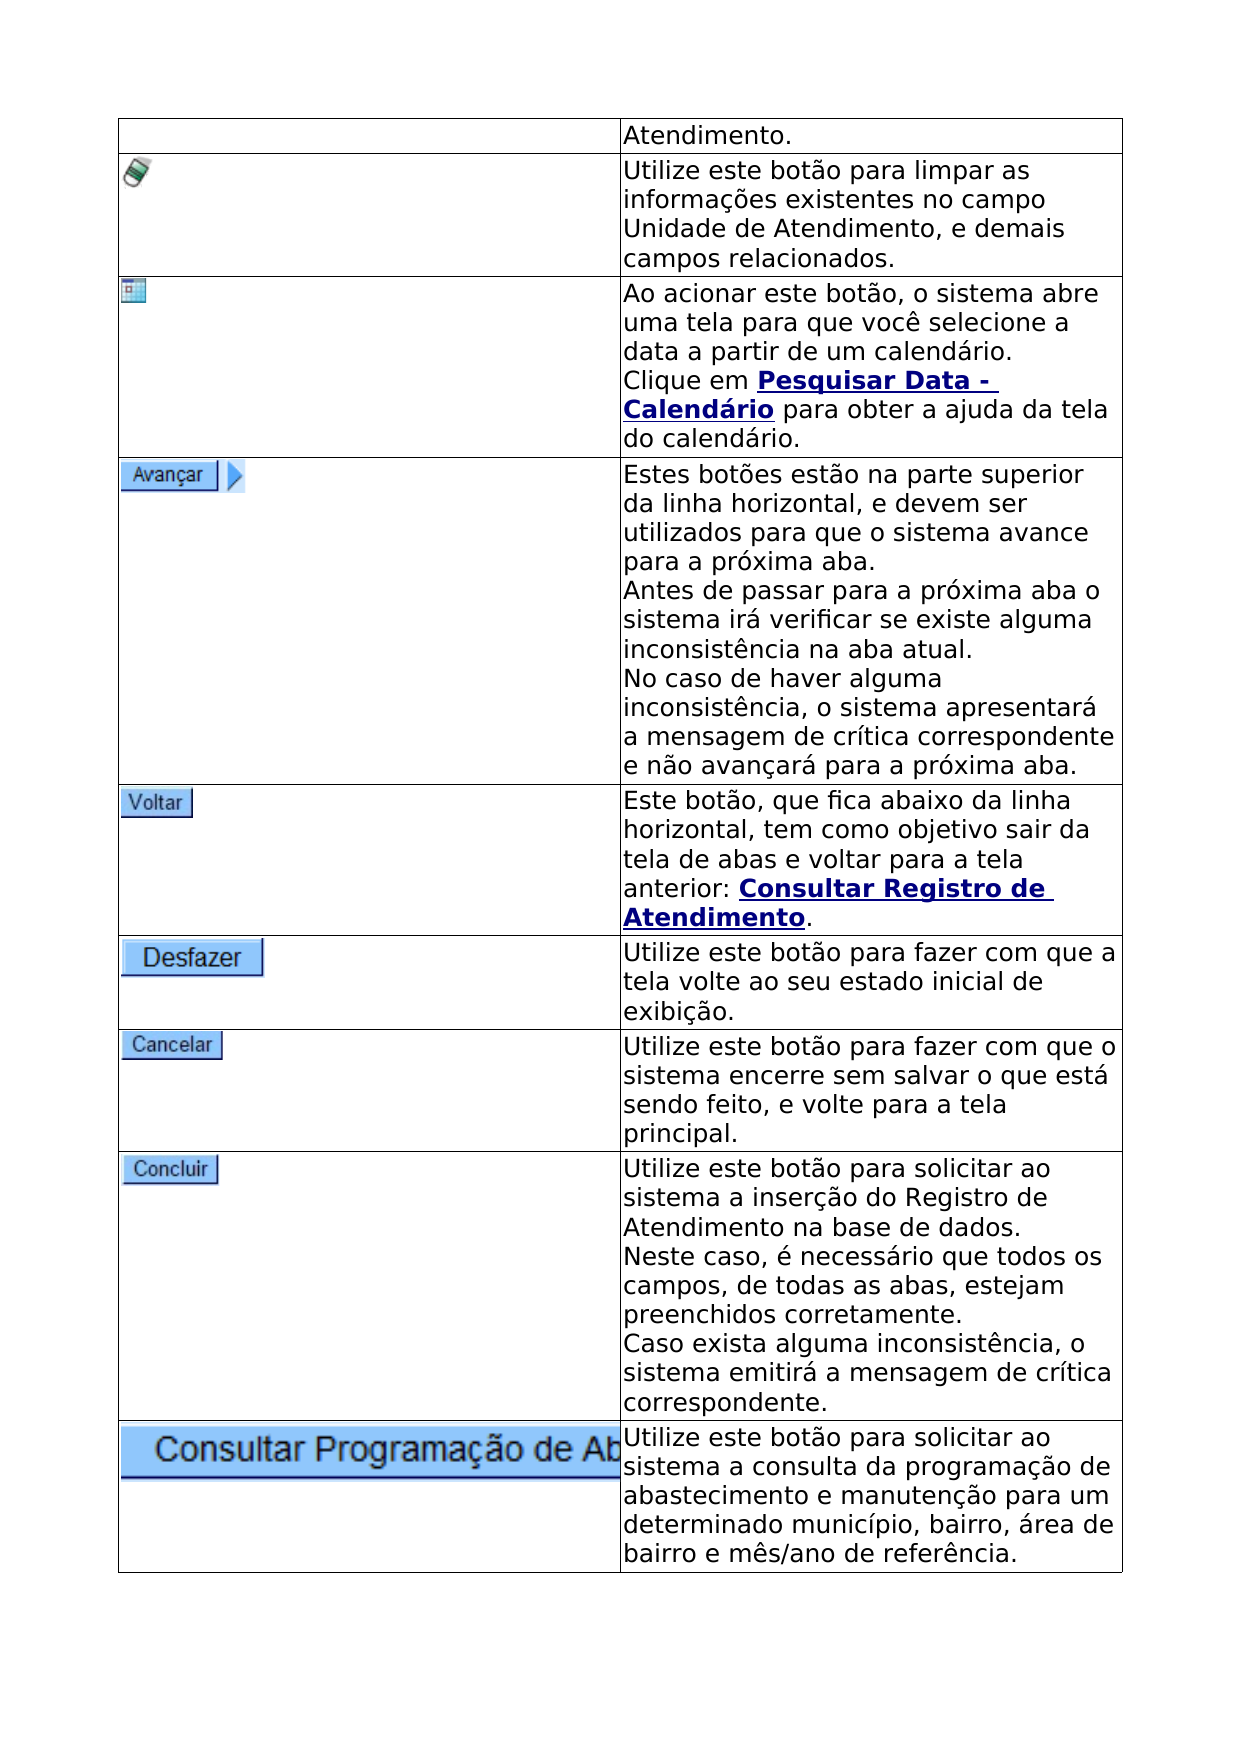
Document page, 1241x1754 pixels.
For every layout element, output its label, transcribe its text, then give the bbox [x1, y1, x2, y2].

table_cell Utilize este botão para fazer com que o sistema encerre sem salvar o que está sendo feito, e volte para a tela principal. [621, 1030, 1122, 1151]
table_cell Atendimento. [621, 119, 1122, 153]
table_cell [119, 277, 620, 457]
table_cell [119, 1030, 620, 1151]
picture [121, 1422, 621, 1482]
picture [121, 459, 247, 493]
table_cell Estes botões estão na parte superior da linha horizontal, e devem ser utilizados para que o sistema avance para a próxima aba. Antes de passar para a próxima aba o sistema irá verificar se existe alguma inconsistência na aba atual. No caso de haver alguma inconsistência, o sistema apresentará a mensagem de crítica correspondente e não avançará para a próxima aba. [621, 458, 1122, 783]
table_cell [119, 119, 620, 153]
picture [121, 1154, 220, 1186]
table_cell [119, 1152, 620, 1420]
table_cell Ao acionar este botão, o sistema abre uma tela para que você selecione a data a partir de um calendário. Clique em Pesquisar Data - Calendário para obter a ajuda da tela do calendário. [621, 277, 1122, 457]
table_cell Utilize este botão para solicitar ao sistema a consulta da programação de abastecimento e manutenção para um determinado município, bairro, área de bairro e mês/ano de referência. [621, 1421, 1122, 1572]
table_cell [119, 1421, 620, 1572]
table_cell Utilize este botão para limpar as informações existentes no campo Unidade de Atendimento, e demais campos relacionados. [621, 154, 1122, 276]
table_cell Utilize este botão para solicitar ao sistema a inserção do Registro de Atendimento na base de dados. Neste caso, é necessário que todos os campos, de todas as abas, estejam preenchidos corretamente. Caso exista alguma inconsistência, o sistema emitirá a mensagem de crítica correspondente. [621, 1152, 1122, 1420]
table_cell [119, 936, 620, 1029]
picture [121, 278, 147, 303]
table_cell [119, 785, 620, 935]
picture [121, 1031, 223, 1060]
table_cell Este botão, que fica abaixo da linha horizontal, tem como objetivo sair da tela de abas e voltar para a tela anterior: Consultar Registro de Atendimento. [621, 785, 1122, 935]
picture [121, 156, 153, 189]
table_cell Utilize este botão para fazer com que a tela volte ao seu estado inicial de exibição. [621, 936, 1122, 1029]
picture [121, 786, 193, 818]
table_cell [119, 154, 620, 276]
table_cell [119, 458, 620, 783]
picture [121, 938, 265, 978]
